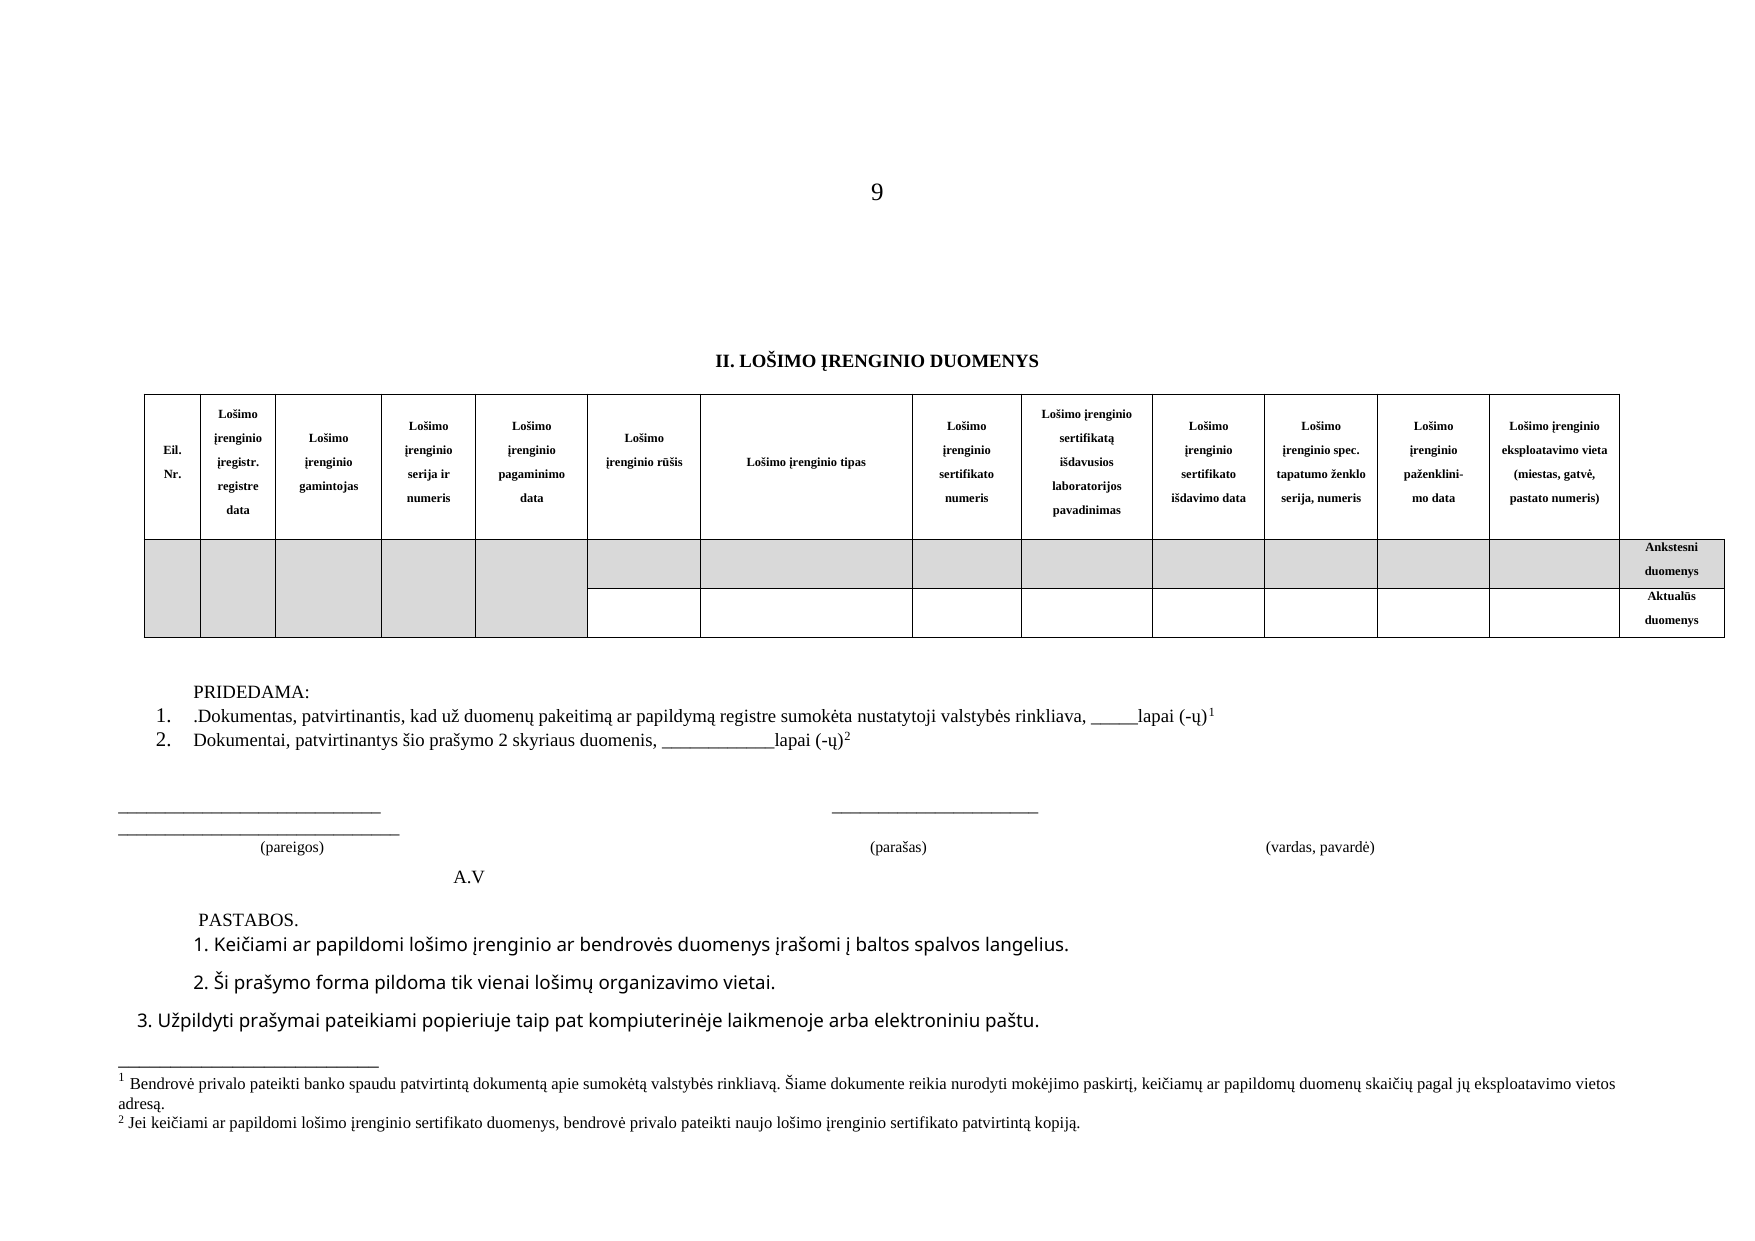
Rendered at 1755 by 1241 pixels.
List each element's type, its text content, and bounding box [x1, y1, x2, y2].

table_cell [588, 540, 700, 588]
text _________________________ [118, 1046, 1636, 1069]
text (pareigos) (parašas) (vardas, pavardė) [118, 837, 1636, 866]
text 2 Jei keičiami ar papildomi lošimo įrenginio sertifikato duomenys, bendrovė privalo pateikti naujo lošimo įrenginio sertifikato patvirtintą kopiją. [118, 1113, 1636, 1132]
text 1 Bendrovė privalo pateikti banko spaudu patvirtintą dokumentą apie sumokėtą valstybės rinkliavą. Šiame dokumente reikia nurodyti mokėjimo paskirtį, keičiamų ar papildomų duomenų skaičių pagal jų eksploatavimo vietos adresą. [118, 1069, 1636, 1113]
text 1. .Dokumentas, patvirtinantis, kad už duomenų pakeitimą ar papildymą registre sumokėta nustatytoji valstybės rinkliava, _____lapai (-ų)1 [156, 703, 1636, 727]
table_cell [1378, 589, 1489, 637]
table_header Lošimo įrenginio eksploatavimo vieta (miestas, gatvė, pastato numeris) [1490, 395, 1619, 539]
text 3. Užpildyti prašymai pateikiami popieriuje taip pat kompiuterinėje laikmenoje arba elektroniniu paštu. [0, 1007, 1636, 1033]
text II. LOŠIMO ĮRENGINIO DUOMENYS [118, 350, 1636, 372]
text 2. Dokumentai, patvirtinantys šio prašymo 2 skyriaus duomenis, ____________lapai (-ų)2 [156, 727, 1636, 751]
text 2. Ši prašymo forma pildoma tik vienai lošimų organizavimo vietai. [62, 969, 1636, 994]
table_header Lošimo įrenginio sertifikatą išdavusios laboratorijos pavadinimas [1022, 395, 1152, 539]
table_cell [1265, 589, 1377, 637]
table_header Eil. Nr. [145, 395, 200, 539]
table_cell [1490, 540, 1619, 588]
table_cell [913, 589, 1021, 637]
table_cell [1378, 540, 1489, 588]
table_cell [1022, 589, 1152, 637]
table_header Lošimo įrenginio įregistr. registre data [201, 395, 275, 539]
table_header Lošimo įrenginio spec. tapatumo ženklo serija, numeris [1265, 395, 1377, 539]
table_cell [145, 540, 200, 637]
text 1. Keičiami ar papildomi lošimo įrenginio ar bendrovės duomenys įrašomi į baltos spalvos langelius. [62, 931, 1636, 956]
table_cell [276, 540, 381, 637]
table_cell [382, 540, 475, 637]
table_cell Aktualūs duomenys [1620, 589, 1724, 637]
table_header Lošimo įrenginio tipas [701, 395, 912, 539]
table_header Lošimo įrenginio serija ir numeris [382, 395, 475, 539]
table_cell [1153, 589, 1264, 637]
table_cell [588, 589, 700, 637]
text PRIDEDAMA: [118, 681, 1636, 703]
table_header Lošimo įrenginio rūšis [588, 395, 700, 539]
table_cell [913, 540, 1021, 588]
table_cell [1153, 540, 1264, 588]
table_cell Ankstesni duomenys [1620, 540, 1724, 588]
table_cell [701, 540, 912, 588]
table_cell [1490, 589, 1619, 637]
table_cell [1265, 540, 1377, 588]
text ____________________________ ______________________ ______________________________ [118, 794, 1636, 837]
table_cell [476, 540, 587, 637]
table_cell [201, 540, 275, 637]
table_header Lošimo įrenginio pagaminimo data [476, 395, 587, 539]
text A.V [118, 866, 1641, 888]
table_header Lošimo įrenginio paženklini- mo data [1378, 395, 1489, 539]
table_header [1620, 394, 1724, 539]
table_cell [1022, 540, 1152, 588]
text PASTABOS. [118, 909, 1636, 931]
table_cell [701, 589, 912, 637]
table_header Lošimo įrenginio sertifikato išdavimo data [1153, 395, 1264, 539]
table_header Lošimo įrenginio gamintojas [276, 395, 381, 539]
table_header Lošimo įrenginio sertifikato numeris [913, 395, 1021, 539]
